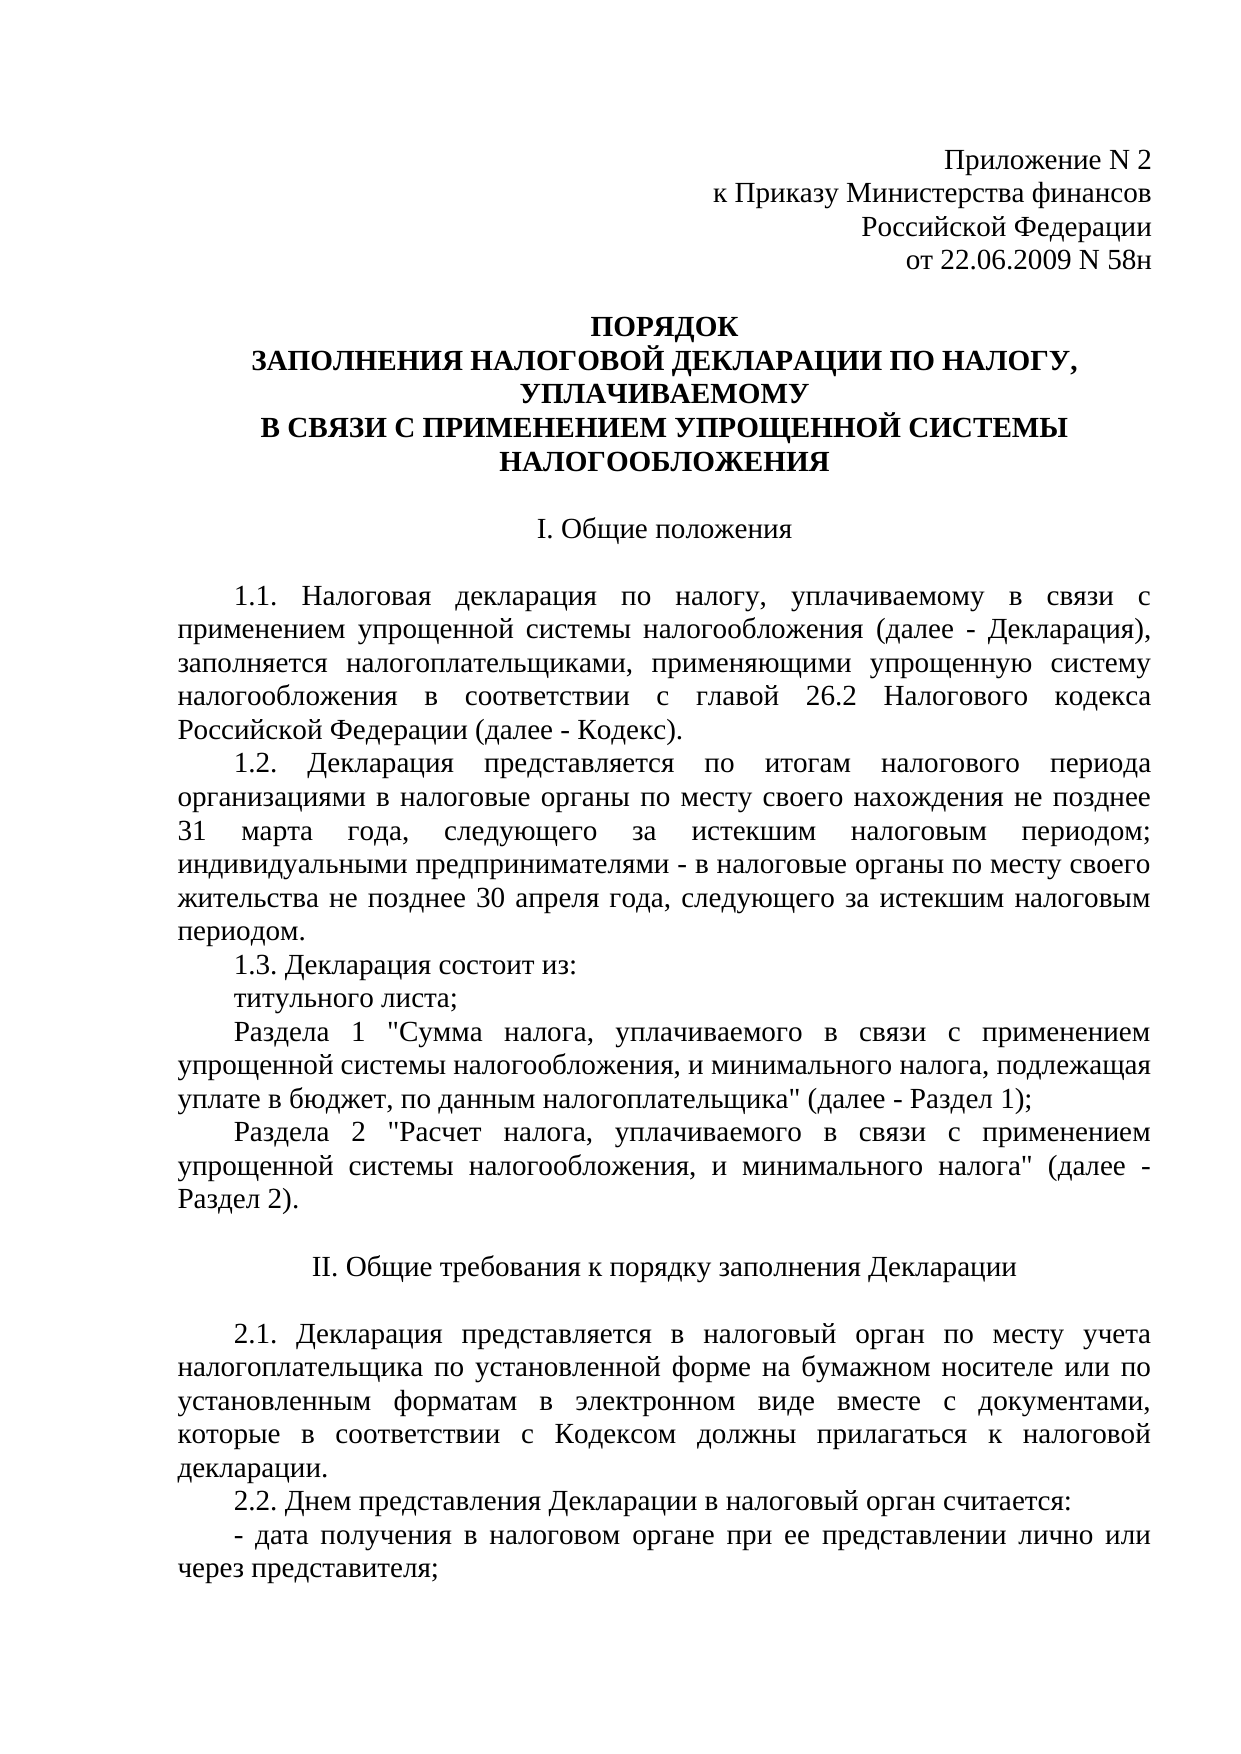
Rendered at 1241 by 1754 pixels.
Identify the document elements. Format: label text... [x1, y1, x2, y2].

text Российской Федерации [177, 209, 1152, 242]
text 1.1. Налоговая декларация по налогу, уплачиваемому в связи с применением упрощенной системы налогообложения (далее - Декларация), заполняется налогоплательщиками, применяющими упрощенную систему налогообложения в соответствии с главой 26.2 Налогового кодекса Российской Федерации (далее - Кодекс). [177, 578, 1152, 746]
text 2.2. Днем представления Декларации в налоговый орган считается: [177, 1483, 1152, 1517]
title В СВЯЗИ С ПРИМЕНЕНИЕМ УПРОЩЕННОЙ СИСТЕМЫ НАЛОГООБЛОЖЕНИЯ [177, 410, 1152, 477]
title ПОРЯДОК [177, 309, 1152, 343]
text к Приказу Министерства финансов [177, 175, 1152, 209]
text - дата получения в налоговом органе при ее представлении лично или через представителя; [177, 1517, 1152, 1584]
text титульного листа; [177, 980, 1152, 1014]
text 1.3. Декларация состоит из: [177, 947, 1152, 980]
text II. Общие требования к порядку заполнения Декларации [177, 1249, 1152, 1282]
text Приложение N 2 [177, 142, 1152, 175]
title ЗАПОЛНЕНИЯ НАЛОГОВОЙ ДЕКЛАРАЦИИ ПО НАЛОГУ, УПЛАЧИВАЕМОМУ [177, 343, 1152, 410]
text от 22.06.2009 N 58н [177, 242, 1152, 276]
text 2.1. Декларация представляется в налоговый орган по месту учета налогоплательщика по установленной форме на бумажном носителе или по установленным форматам в электронном виде вместе с документами, которые в соответствии с Кодексом должны прилагаться к налоговой декларации. [177, 1316, 1152, 1483]
text Раздела 1 "Сумма налога, уплачиваемого в связи с применением упрощенной системы налогообложения, и минимального налога, подлежащая уплате в бюджет, по данным налогоплательщика" (далее - Раздел 1); [177, 1014, 1152, 1114]
text 1.2. Декларация представляется по итогам налогового периода организациями в налоговые органы по месту своего нахождения не позднее 31 марта года, следующего за истекшим налоговым периодом; индивидуальными предпринимателями - в налоговые органы по месту своего жительства не позднее 30 апреля года, следующего за истекшим налоговым периодом. [177, 746, 1152, 947]
text Раздела 2 "Расчет налога, уплачиваемого в связи с применением упрощенной системы налогообложения, и минимального налога" (далее - Раздел 2). [177, 1114, 1152, 1215]
text I. Общие положения [177, 511, 1152, 544]
